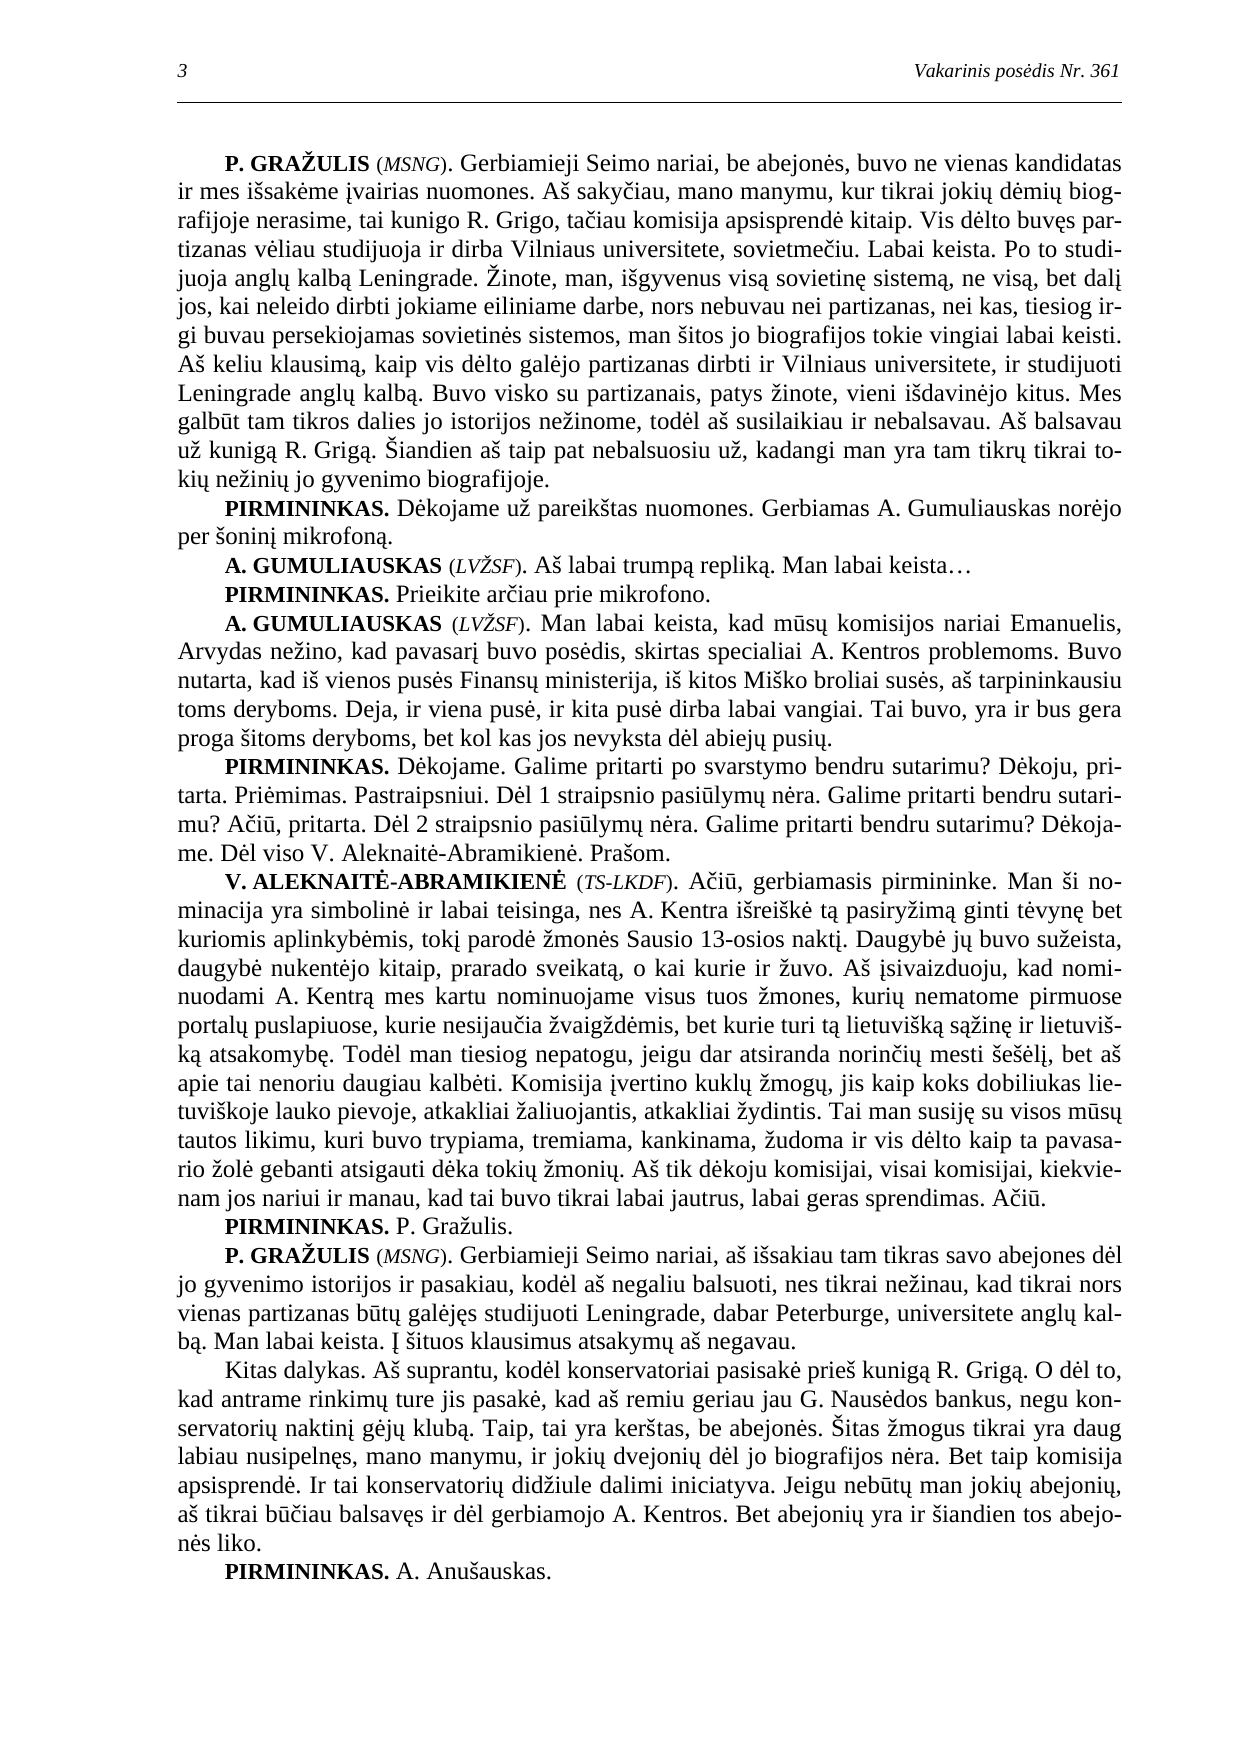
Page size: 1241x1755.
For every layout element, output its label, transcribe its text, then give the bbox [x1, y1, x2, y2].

text PIRMININKAS. Pri­ei­ki­te ar­čiau prie mik­ro­fo­no. [177, 579, 1122, 608]
text P. GRAŽULIS (MSNG). Ger­bia­mie­ji Sei­mo na­riai, be abe­jo­nės, bu­vo ne vie­nas kan­di­da­tas ir mes iš­sa­kė­me įvai­rias nuo­mo­nes. Aš sa­ky­čiau, ma­no ma­ny­mu, kur tik­rai jo­kių dė­mių biog­ra­fi­jo­je ne­ra­si­me, tai ku­ni­go R. Gri­go, ta­čiau ko­mi­si­ja ap­si­spren­dė ki­taip. Vis dėl­to bu­vęs par­ti­za­nas vė­liau stu­di­juo­ja ir dir­ba Vil­niaus uni­ver­si­te­te, so­viet­me­čiu. La­bai keis­ta. Po to stu­di­juo­ja an­glų kal­bą Le­ning­ra­de. Ži­no­te, man, iš­gy­ve­nus vi­są so­vie­ti­nę sis­te­mą, ne vi­są, bet da­lį jos, kai ne­lei­do dirb­ti jo­kia­me ei­li­nia­me dar­be, nors ne­bu­vau nei par­ti­za­nas, nei kas, tie­siog ir­gi bu­vau per­se­kio­ja­mas so­vie­ti­nės sis­te­mos, man ši­tos jo biog­ra­fi­jos to­kie vin­giai la­bai keis­ti. Aš ke­liu klau­si­mą, kaip vis dėl­to ga­lė­jo par­ti­za­nas dirb­ti ir Vil­niaus uni­ver­si­te­te, ir stu­di­juo­ti Le­ning­ra­de an­glų kal­bą. Bu­vo vis­ko su par­ti­za­nais, pa­tys ži­no­te, vie­ni iš­da­vi­nė­jo ki­tus. Mes gal­būt tam tik­ros da­lies jo is­to­ri­jos ne­ži­no­me, to­dėl aš su­si­lai­kiau ir ne­bal­sa­vau. Aš bal­sa­vau už ku­ni­gą R. Gri­gą. Šian­dien aš taip pat ne­bal­suo­siu už, ka­dan­gi man yra tam tik­rų tik­rai to­kių ne­ži­nių jo gy­ve­ni­mo biog­ra­fi­jo­je. [177, 148, 1122, 493]
text V. ALEKNAITĖ-ABRAMIKIENĖ (TS-LKDF). Ačiū, ger­bia­ma­sis pir­mi­nin­ke. Man ši no­mi­na­ci­ja yra sim­bo­li­nė ir la­bai tei­sin­ga, nes A. Ken­tra iš­reiš­kė tą pa­si­ry­ži­mą gin­ti tė­vy­nę bet ku­rio­mis ap­lin­ky­bė­mis, to­kį pa­ro­dė žmo­nės Sau­sio 13-osios nak­tį. Dau­gy­bė jų bu­vo su­žeis­ta, dau­gy­bė nu­ken­tė­jo ki­taip, pra­ra­do svei­ka­tą, o kai ku­rie ir žu­vo. Aš įsi­vaiz­duo­ju, kad no­mi­nuo­da­mi A. Ken­trą mes kar­tu no­mi­nuo­ja­me vi­sus tuos žmo­nes, ku­rių ne­ma­to­me pir­muo­se por­ta­lų pus­la­piuo­se, ku­rie ne­si­jau­čia žvaigž­dė­mis, bet ku­rie tu­ri tą lie­tu­viš­ką są­ži­nę ir lie­tu­viš­ką at­sa­ko­my­bę. To­dėl man tie­siog ne­pa­to­gu, jei­gu dar at­si­ran­da no­rin­čių mes­ti še­šė­lį, bet aš apie tai ne­no­riu dau­giau kal­bė­ti. Ko­mi­si­ja įver­ti­no kuk­lų žmo­gų, jis kaip koks do­bi­liu­kas lie­tu­viš­ko­je lau­ko pie­vo­je, at­kak­liai ža­liuo­jan­tis, at­kak­liai žy­din­tis. Tai man su­si­ję su vi­sos mū­sų tau­tos li­ki­mu, ku­ri bu­vo try­pia­ma, tre­mia­ma, kan­ki­na­ma, žu­do­ma ir vis dėl­to kaip ta pa­va­sa­rio žo­lė ge­ban­ti at­si­gau­ti dė­ka to­kių žmo­nių. Aš tik dė­ko­ju ko­mi­si­jai, vi­sai ko­mi­si­jai, kiek­vie­nam jos na­riui ir ma­nau, kad tai bu­vo tik­rai la­bai jaut­rus, la­bai ge­ras spren­di­mas. Ačiū. [177, 866, 1122, 1211]
text PIRMININKAS. Dė­ko­ja­me. Ga­li­me pri­tar­ti po svars­ty­mo ben­dru su­ta­ri­mu? Dė­ko­ju, pri­tar­ta. Pri­ėmi­mas. Pa­straips­niui. Dėl 1 straips­nio pa­siū­ly­mų nė­ra. Ga­li­me pri­tar­ti ben­dru su­ta­ri­mu? Ačiū, pri­tar­ta. Dėl 2 straips­nio pa­siū­ly­mų nė­ra. Ga­li­me pri­tar­ti ben­dru su­ta­ri­mu? Dė­ko­ja­me. Dėl vi­so V. Alek­nai­tė-Ab­ra­mi­kie­nė. Pra­šom. [177, 751, 1122, 866]
text PIRMININKAS. P. Gra­žu­lis. [177, 1211, 1122, 1240]
text PIRMININKAS. A. Anu­šaus­kas. [177, 1556, 1122, 1585]
text A. GUMULIAUSKAS (LVŽSF). Aš la­bai trum­pą re­pli­ką. Man la­bai keis­ta… [177, 550, 1122, 579]
text Ki­tas da­ly­kas. Aš su­pran­tu, ko­dėl kon­ser­va­to­riai pa­si­sa­kė prieš ku­ni­gą R. Gri­gą. O dėl to, kad ant­ra­me rin­ki­mų tu­re jis pa­sa­kė, kad aš re­miu ge­riau jau G. Nau­sė­dos ban­kus, ne­gu kon­ser­va­to­rių nak­ti­nį gė­jų klu­bą. Taip, tai yra kerš­tas, be abe­jo­nės. Ši­tas žmo­gus tik­rai yra daug la­biau nu­si­pel­nęs, ma­no ma­ny­mu, ir jo­kių dve­jo­nių dėl jo biog­ra­fi­jos nė­ra. Bet taip ko­mi­si­ja ap­si­spren­dė. Ir tai kon­ser­va­to­rių di­džiu­le da­li­mi ini­cia­ty­va. Jei­gu ne­bū­tų man jo­kių abe­jo­nių, aš tik­rai bū­čiau bal­sa­vęs ir dėl ger­bia­mo­jo A. Ken­tros. Bet abe­jo­nių yra ir šian­dien tos abe­jo­nės li­ko. [177, 1355, 1122, 1556]
text A. GUMULIAUSKAS (LVŽSF). Man la­bai keis­ta, kad mū­sų ko­mi­si­jos na­riai Ema­nu­e­lis, Ar­vy­das ne­ži­no, kad pa­va­sa­rį bu­vo po­sė­dis, skir­tas spe­cia­liai A. Ken­tros pro­ble­moms. Bu­vo nu­tar­ta, kad iš vie­nos pu­sės Fi­nan­sų mi­nis­te­ri­ja, iš ki­tos Miš­ko bro­liai su­sės, aš tar­pi­nin­kau­siu toms de­ry­boms. De­ja, ir vie­na pu­sė, ir ki­ta pu­sė dir­ba la­bai van­giai. Tai bu­vo, yra ir bus ge­ra pro­ga ši­toms de­ry­boms, bet kol kas jos ne­vyks­ta dėl abie­jų pu­sių. [177, 608, 1122, 751]
text PIRMININKAS. Dė­ko­ja­me už pa­reikš­tas nuo­mo­nes. Ger­bia­mas A. Gu­mu­liaus­kas no­rė­jo per šo­ni­nį mik­ro­fo­ną. [177, 493, 1122, 550]
text P. GRAŽULIS (MSNG). Ger­bia­mie­ji Sei­mo na­riai, aš iš­sa­kiau tam tik­ras sa­vo abe­jo­nes dėl jo gy­ve­ni­mo is­to­ri­jos ir pa­sa­kiau, ko­dėl aš ne­ga­liu bal­suo­ti, nes tik­rai ne­ži­nau, kad tik­rai nors vie­nas par­ti­za­nas bū­tų ga­lė­jęs stu­di­juo­ti Le­ning­ra­de, da­bar Pe­ter­bur­ge, uni­ver­si­te­te an­glų kal­bą. Man la­bai keis­ta. Į ši­tuos klau­si­mus at­sa­ky­mų aš ne­ga­vau. [177, 1240, 1122, 1355]
